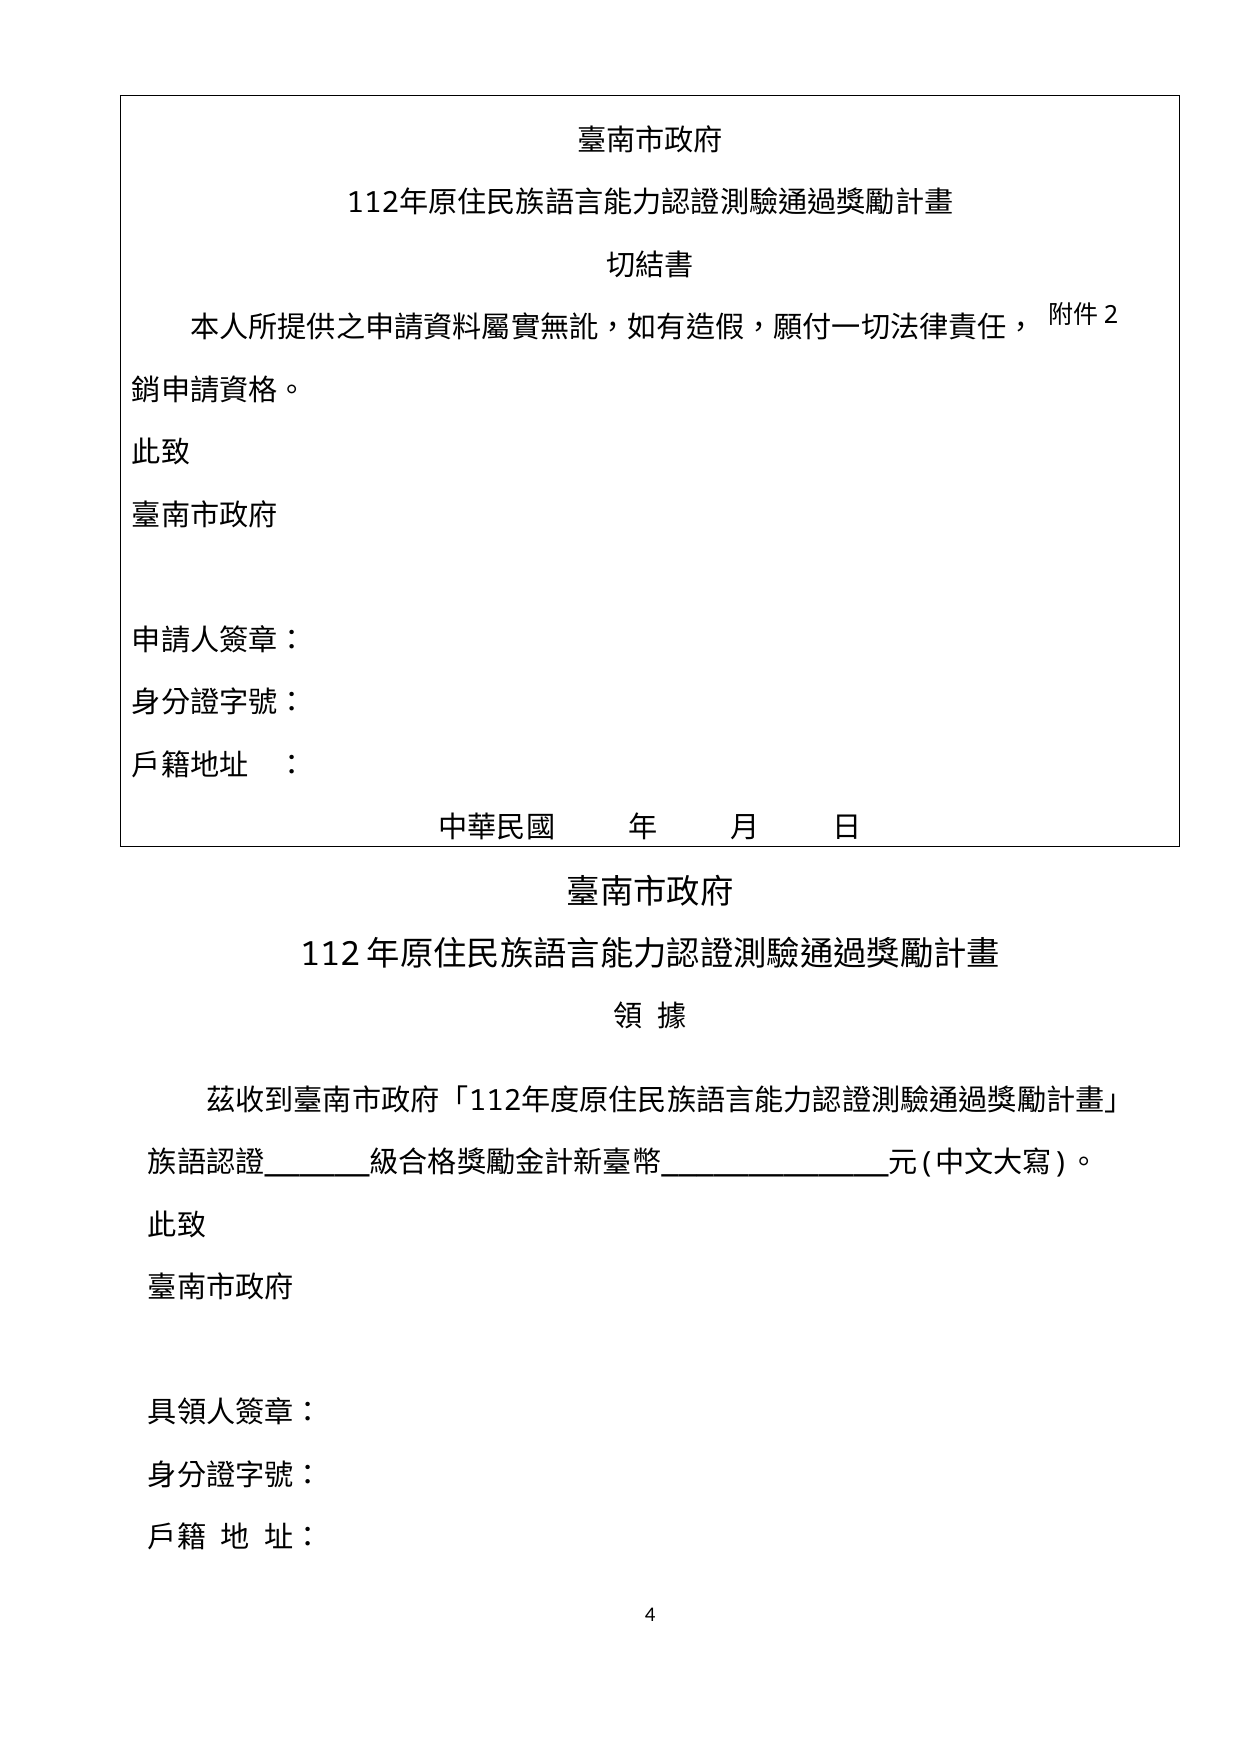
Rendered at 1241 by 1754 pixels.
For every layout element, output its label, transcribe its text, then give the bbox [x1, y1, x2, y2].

text 戶籍 地 址： [148, 1493, 1152, 1556]
text 112年原住民族語言能力認證測驗通過獎勵計畫 [148, 909, 1152, 972]
text 茲收到臺南市政府「112年度原住民族語言能力認證測驗通過獎勵計畫」族語認證______級合格獎勵金計新臺幣_____________元(中文大寫)。 [148, 1056, 1152, 1181]
text 臺南市政府 [1033, 287, 1152, 340]
text 領 據 [148, 972, 1152, 1034]
text 附件2 [1048, 295, 1137, 331]
text 此致 [148, 1181, 1152, 1243]
text 臺南市政府 [148, 847, 1152, 909]
text 臺南市政府 [148, 1243, 1152, 1306]
text 身分證字號： [148, 1431, 1152, 1493]
table_cell 臺南市政府 112年原住民族語言能力認證測驗通過獎勵計畫 切結書 本人所提供之申請資料屬實無訛，如有造假，願付一切法律責任，並同意撤銷申請資格。 此致 臺南市政府 申請人簽章： 身分證字號： 戶籍地址 ： 中華民國 年 月 日 [121, 96, 1179, 846]
text 具領人簽章： [148, 1368, 1152, 1431]
